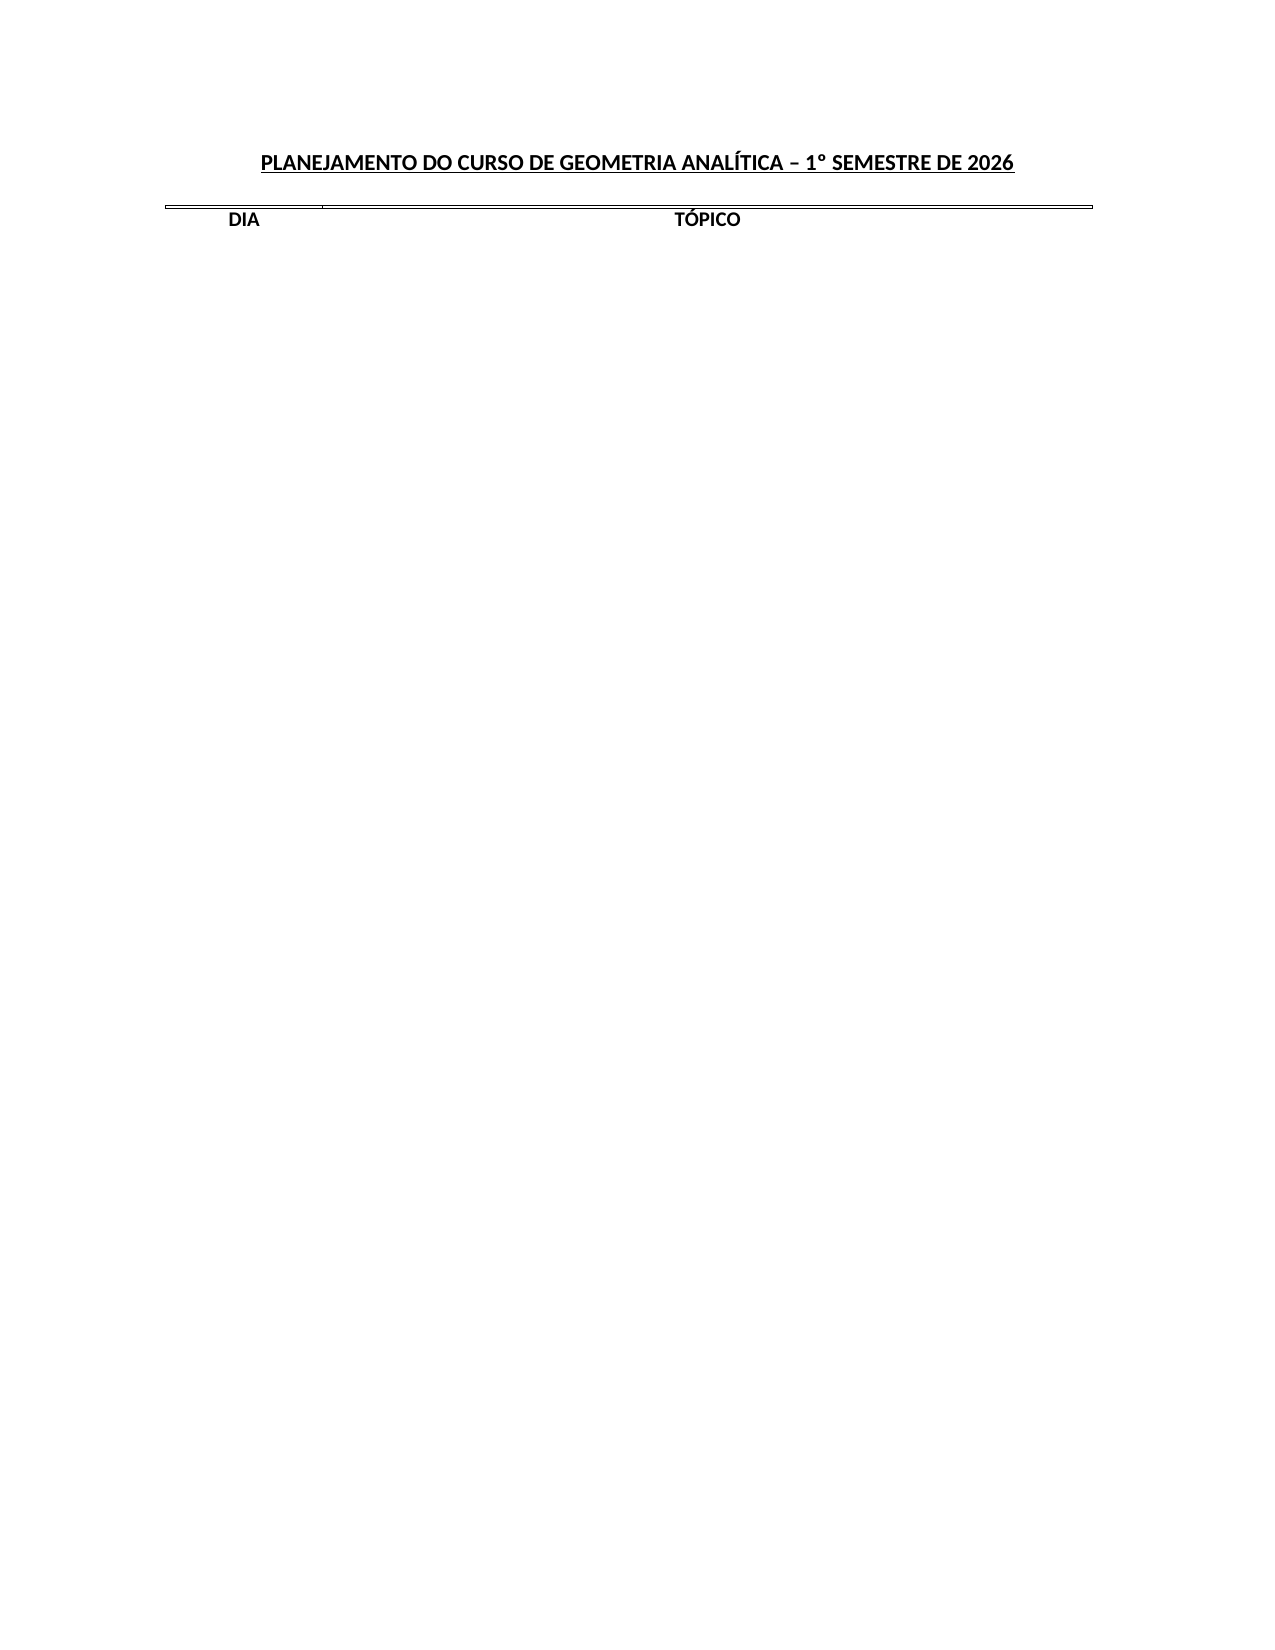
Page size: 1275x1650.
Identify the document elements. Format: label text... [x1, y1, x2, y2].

text PLANEJAMENTO DO CURSO DE GEOMETRIA ANALÍTICA – 1º SEMESTRE DE 2026 [177, 148, 1098, 176]
